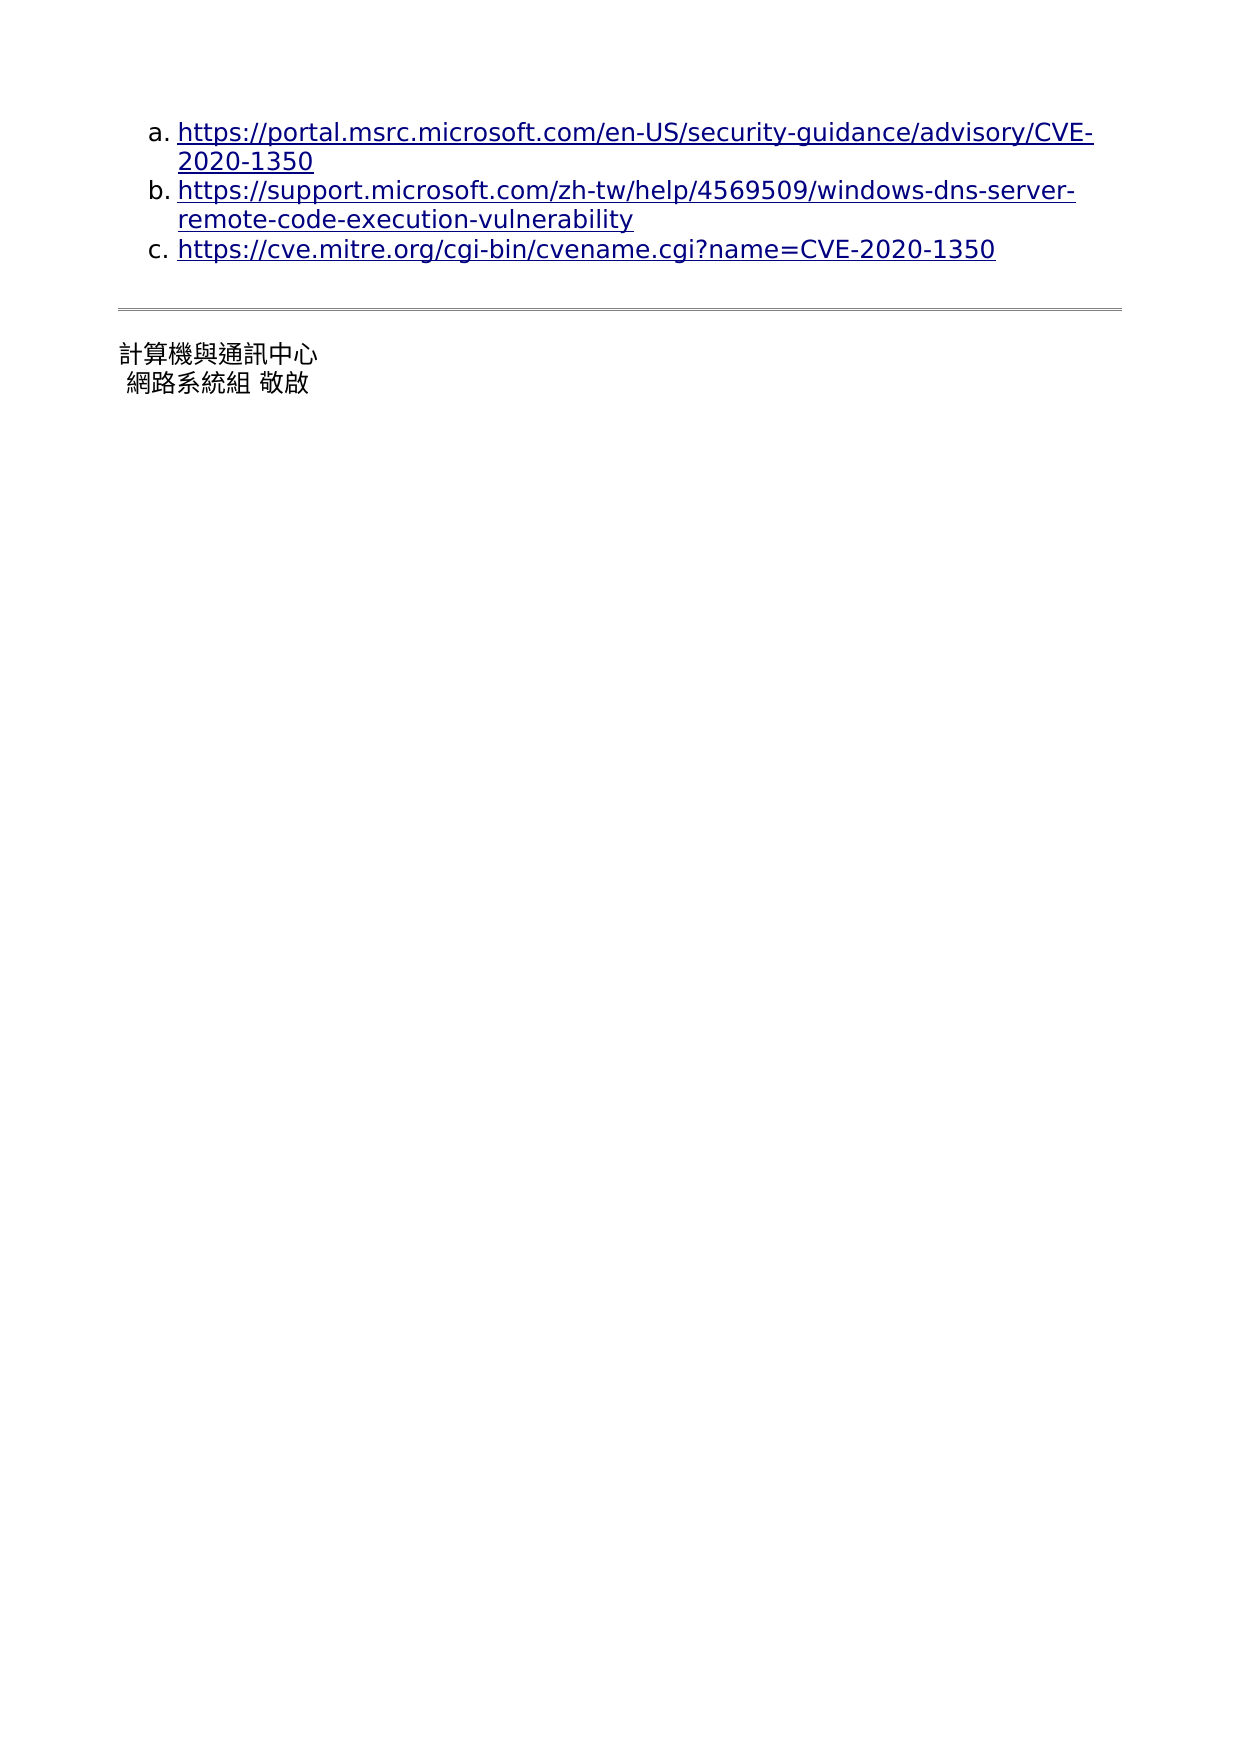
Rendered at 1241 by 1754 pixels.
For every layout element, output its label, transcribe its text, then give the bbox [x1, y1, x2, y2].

text 計算機與通訊中心 網路系統組 敬啟 [118, 340, 1122, 398]
list https://cve.mitre.org/cgi-bin/cvename.cgi?name=CVE-2020-1350 [148, 235, 1122, 264]
list https://portal.msrc.microsoft.com/en-US/security-guidance/advisory/CVE-2020-1350 [148, 118, 1122, 176]
list https://support.microsoft.com/zh-tw/help/4569509/windows-dns-server-remote-code-execution-vulnerability [148, 176, 1122, 235]
